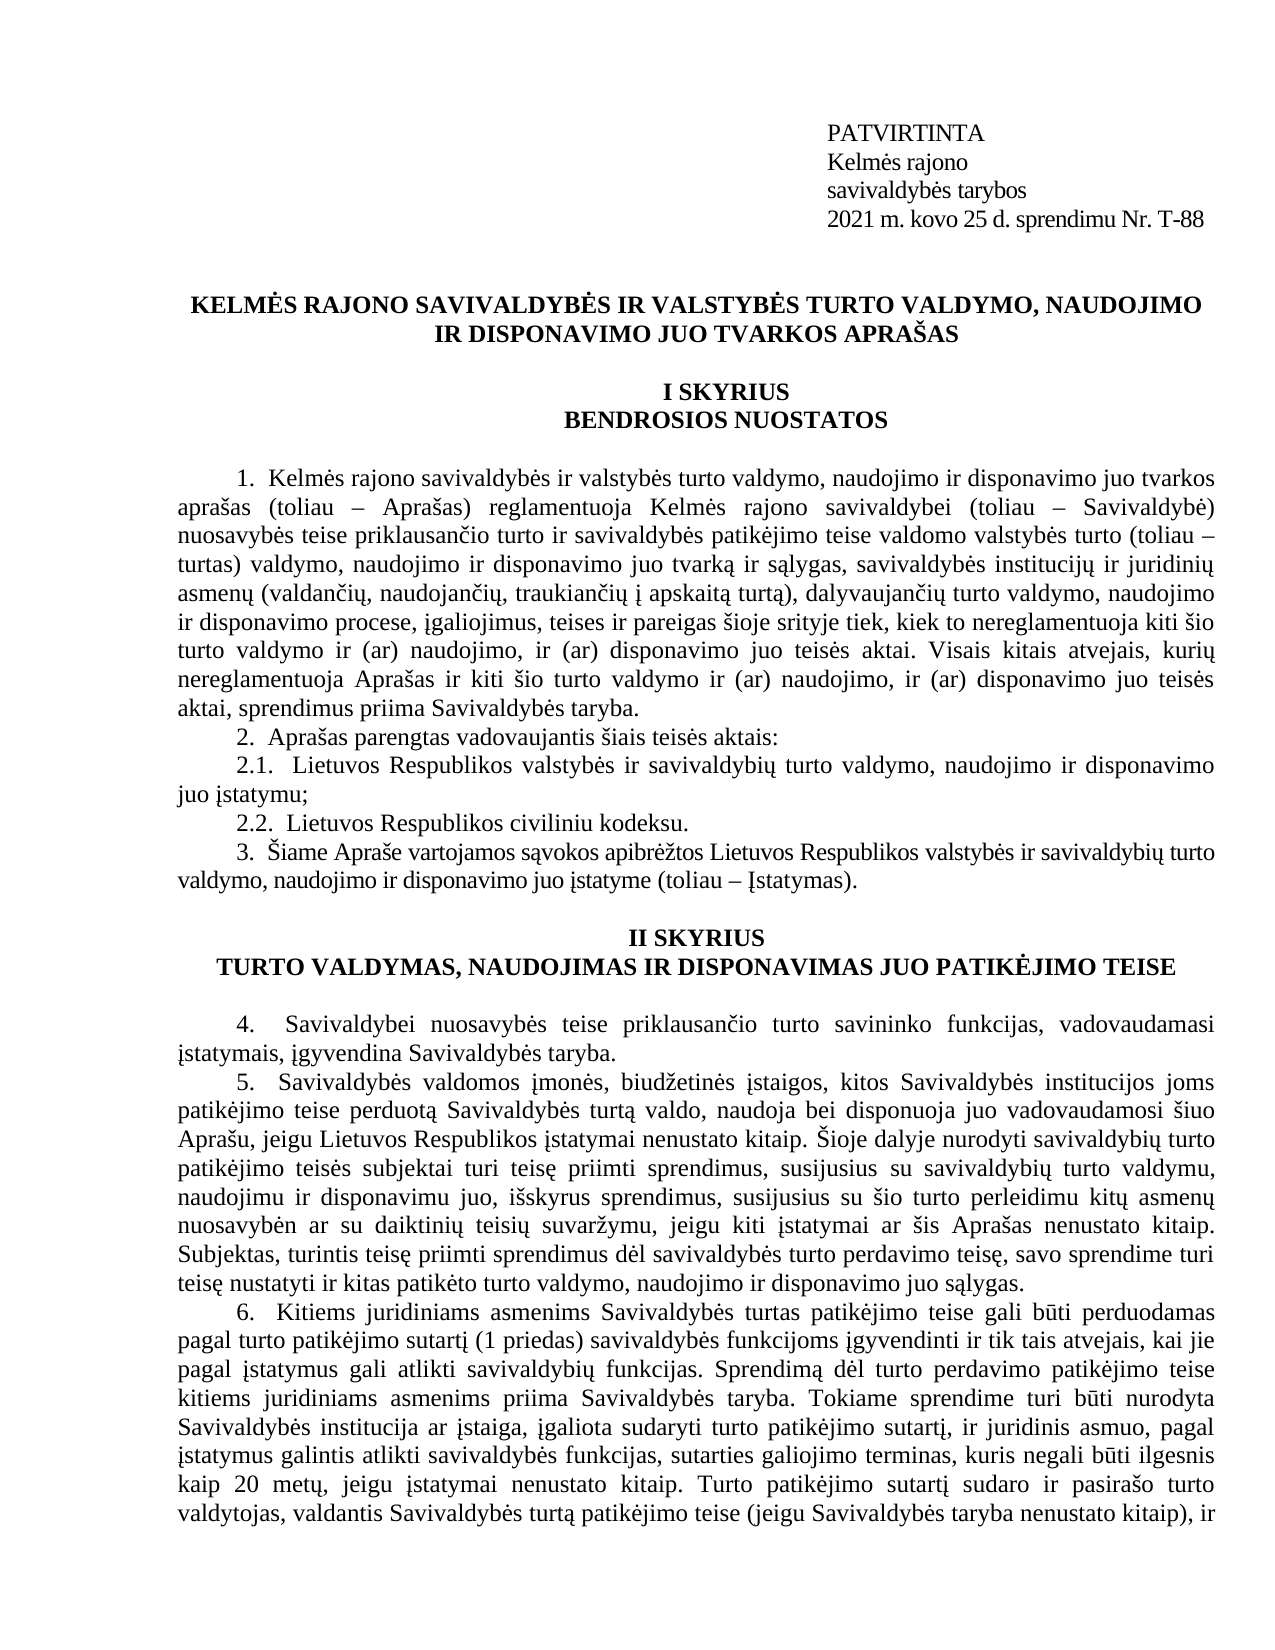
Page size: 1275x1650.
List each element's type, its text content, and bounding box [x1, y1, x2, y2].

text PATVIRTINTA [709, 118, 1216, 147]
text I SKYRIUS [177, 377, 1216, 406]
text KELMĖS RAJONO SAVIVALDYBĖS IR VALSTYBĖS TURTO VALDYMO, NAUDOJIMO IR DISPONAVIMO JUO TVARKos aprašAS [177, 291, 1216, 348]
text 2021 m. kovo 25 d. sprendimu Nr. T-88 [709, 204, 1216, 233]
text 6. Kitiems juridiniams asmenims Savivaldybės turtas patikėjimo teise gali būti perduodamas pagal turto patikėjimo sutartį (1 priedas) savivaldybės funkcijoms įgyvendinti ir tik tais atvejais, kai jie pagal įstatymus gali atlikti savivaldybių funkcijas. Sprendimą dėl turto perdavimo patikėjimo teise kitiems juridiniams asmenims priima Savivaldybės taryba. Tokiame sprendime turi būti nurodyta Savivaldybės institucija ar įstaiga, įgaliota sudaryti turto patikėjimo sutartį, ir juridinis asmuo, pagal įstatymus galintis atlikti savivaldybės funkcijas, sutarties galiojimo terminas, kuris negali būti ilgesnis kaip 20 metų, jeigu įstatymai nenustato kitaip. Turto patikėjimo sutartį sudaro ir pasirašo turto valdytojas, valdantis Savivaldybės turtą patikėjimo teise (jeigu Savivaldybės taryba nenustato kitaip), ir [177, 1297, 1216, 1527]
text 2. Aprašas parengtas vadovaujantis šiais teisės aktais: [177, 722, 1216, 751]
text 5. Savivaldybės valdomos įmonės, biudžetinės įstaigos, kitos Savivaldybės institucijos joms patikėjimo teise perduotą Savivaldybės turtą valdo, naudoja bei disponuoja juo vadovaudamosi šiuo Aprašu, jeigu Lietuvos Respublikos įstatymai nenustato kitaip. Šioje dalyje nurodyti savivaldybių turto patikėjimo teisės subjektai turi teisę priimti sprendimus, susijusius su savivaldybių turto valdymu, naudojimu ir disponavimu juo, išskyrus sprendimus, susijusius su šio turto perleidimu kitų asmenų nuosavybėn ar su daiktinių teisių suvaržymu, jeigu kiti įstatymai ar šis Aprašas nenustato kitaip. Subjektas, turintis teisę priimti sprendimus dėl savivaldybės turto perdavimo teisę, savo sprendime turi teisę nustatyti ir kitas patikėto turto valdymo, naudojimo ir disponavimo juo sąlygas. [177, 1067, 1216, 1297]
text 2.2. Lietuvos Respublikos civiliniu kodeksu. [177, 808, 1216, 837]
text Kelmės rajono [709, 147, 1216, 176]
text TURTO VALDYMAS, NAUDOJIMAS IR DISPONAVIMAS JUO PATIKĖJIMO TEISE [177, 952, 1216, 981]
text BENDROSIOS NUOSTATOS [177, 406, 1216, 434]
text 2.1. Lietuvos Respublikos valstybės ir savivaldybių turto valdymo, naudojimo ir disponavimo juo įstatymu; [177, 751, 1216, 808]
text 1. Kelmės rajono savivaldybės ir valstybės turto valdymo, naudojimo ir disponavimo juo tvarkos aprašas (toliau – Aprašas) reglamentuoja Kelmės rajono savivaldybei (toliau – Savivaldybė) nuosavybės teise priklausančio turto ir savivaldybės patikėjimo teise valdomo valstybės turto (toliau – turtas) valdymo, naudojimo ir disponavimo juo tvarką ir sąlygas, savivaldybės institucijų ir juridinių asmenų (valdančių, naudojančių, traukiančių į apskaitą turtą), dalyvaujančių turto valdymo, naudojimo ir disponavimo procese, įgaliojimus, teises ir pareigas šioje srityje tiek, kiek to nereglamentuoja kiti šio turto valdymo ir (ar) naudojimo, ir (ar) disponavimo juo teisės aktai. Visais kitais atvejais, kurių nereglamentuoja Aprašas ir kiti šio turto valdymo ir (ar) naudojimo, ir (ar) disponavimo juo teisės aktai, sprendimus priima Savivaldybės taryba. [177, 463, 1216, 722]
text savivaldybės tarybos [709, 176, 1216, 204]
text 3. Šiame Apraše vartojamos sąvokos apibrėžtos Lietuvos Respublikos valstybės ir savivaldybių turto valdymo, naudojimo ir disponavimo juo įstatyme (toliau – Įstatymas). [177, 837, 1216, 894]
text II SKYRIUS [177, 923, 1216, 952]
text 4. Savivaldybei nuosavybės teise priklausančio turto savininko funkcijas, vadovaudamasi įstatymais, įgyvendina Savivaldybės taryba. [177, 1009, 1216, 1067]
